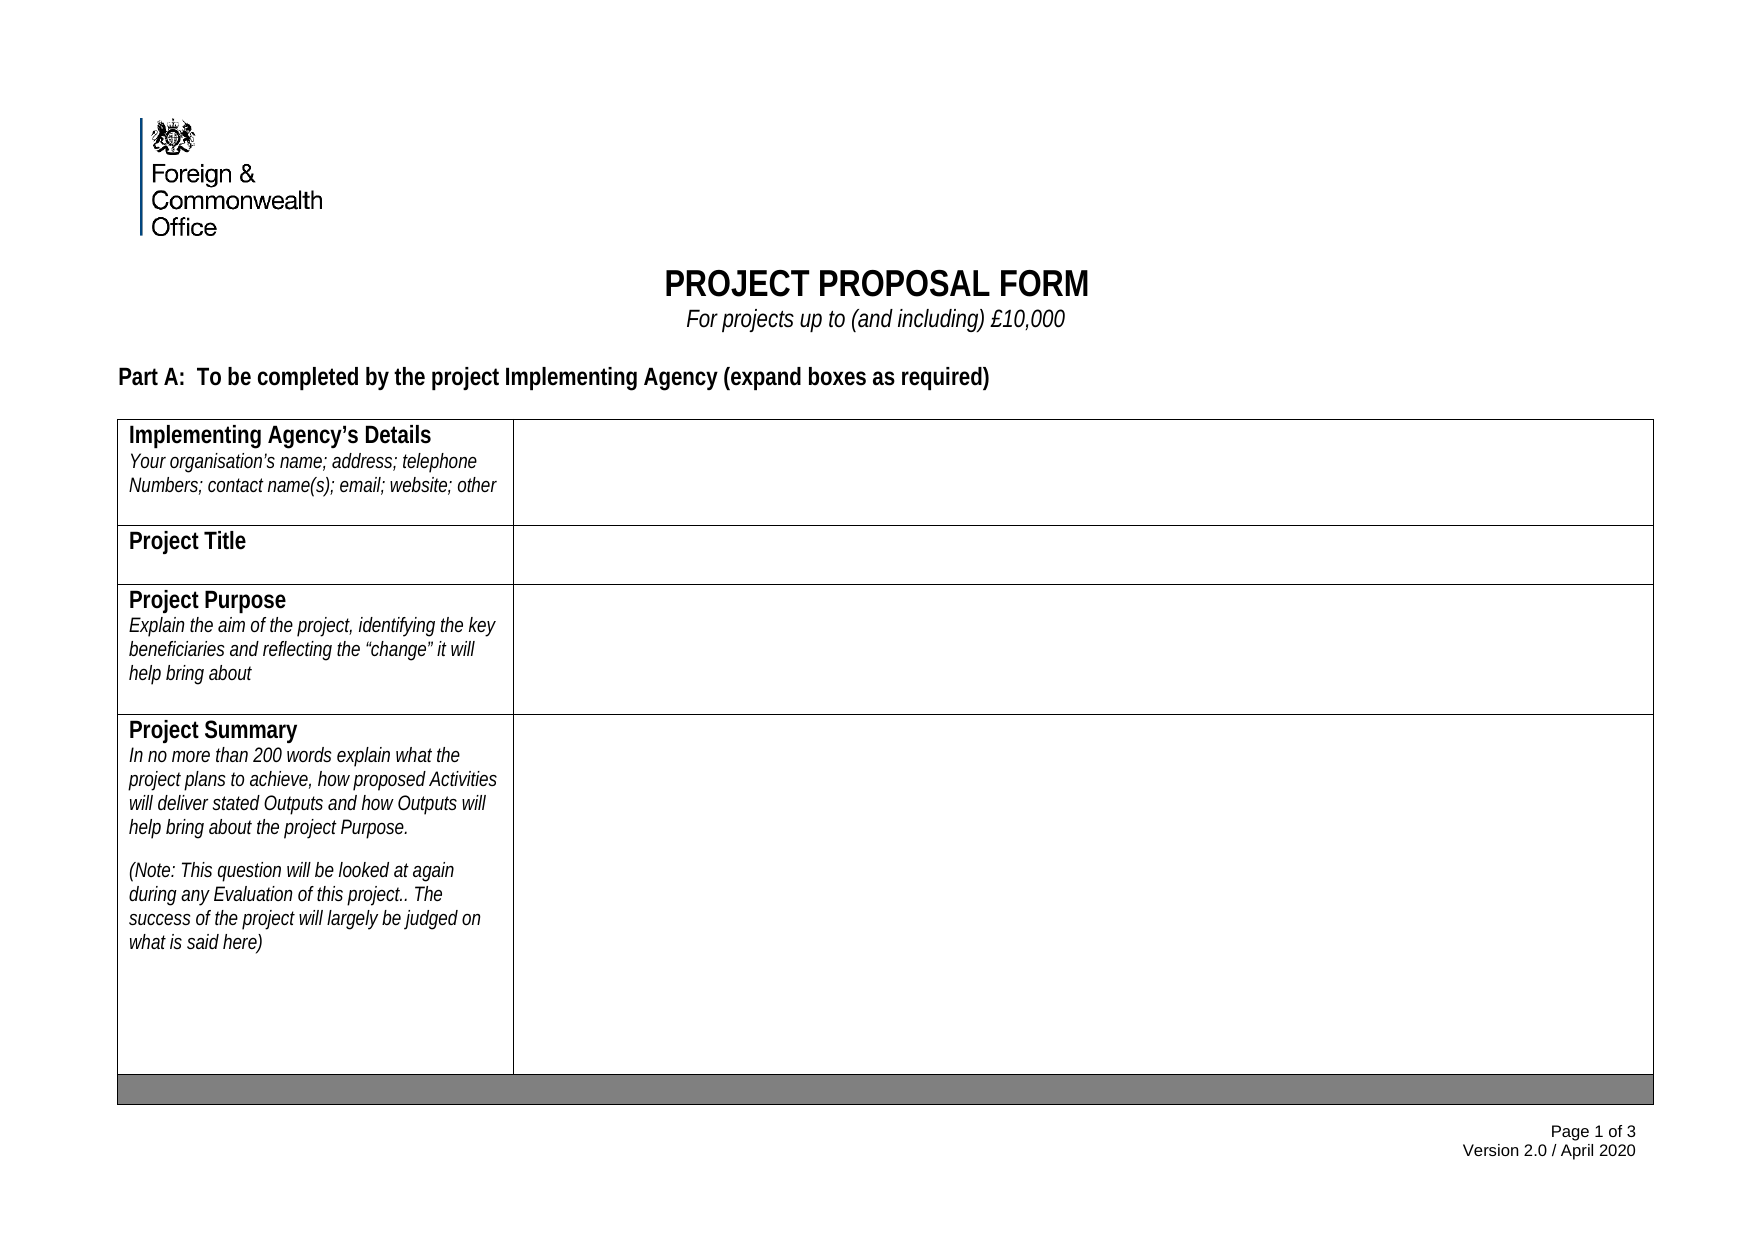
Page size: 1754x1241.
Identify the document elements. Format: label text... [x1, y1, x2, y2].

table_cell [514, 715, 1653, 1074]
text PROJECT PROPOSAL FORM [118, 261, 1636, 304]
table_cell Project Summary In no more than 200 words explain what the project plans to achieve, how proposed Activities will deliver stated Outputs and how Outputs will help bring about the project Purpose. (Note: This question will be looked at again during any Evaluation of this project.. The success of the project will largely be judged on what is said here) [118, 715, 513, 1074]
table_cell [118, 1075, 1653, 1104]
table_header [514, 420, 1653, 525]
table_cell [514, 526, 1653, 583]
text For projects up to (and including) £10,000 [118, 304, 1636, 333]
text Part A: To be completed by the project Implementing Agency (expand boxes as required) [118, 362, 1636, 390]
table_cell [514, 585, 1653, 714]
table_cell Project Title [118, 526, 513, 583]
table_header Implementing Agency’s Details Your organisation’s name; address; telephone Numbers; contact name(s); email; website; other [118, 420, 513, 525]
table_cell Project Purpose Explain the aim of the project, identifying the key beneficiaries and reflecting the “change” it will help bring about [118, 585, 513, 714]
